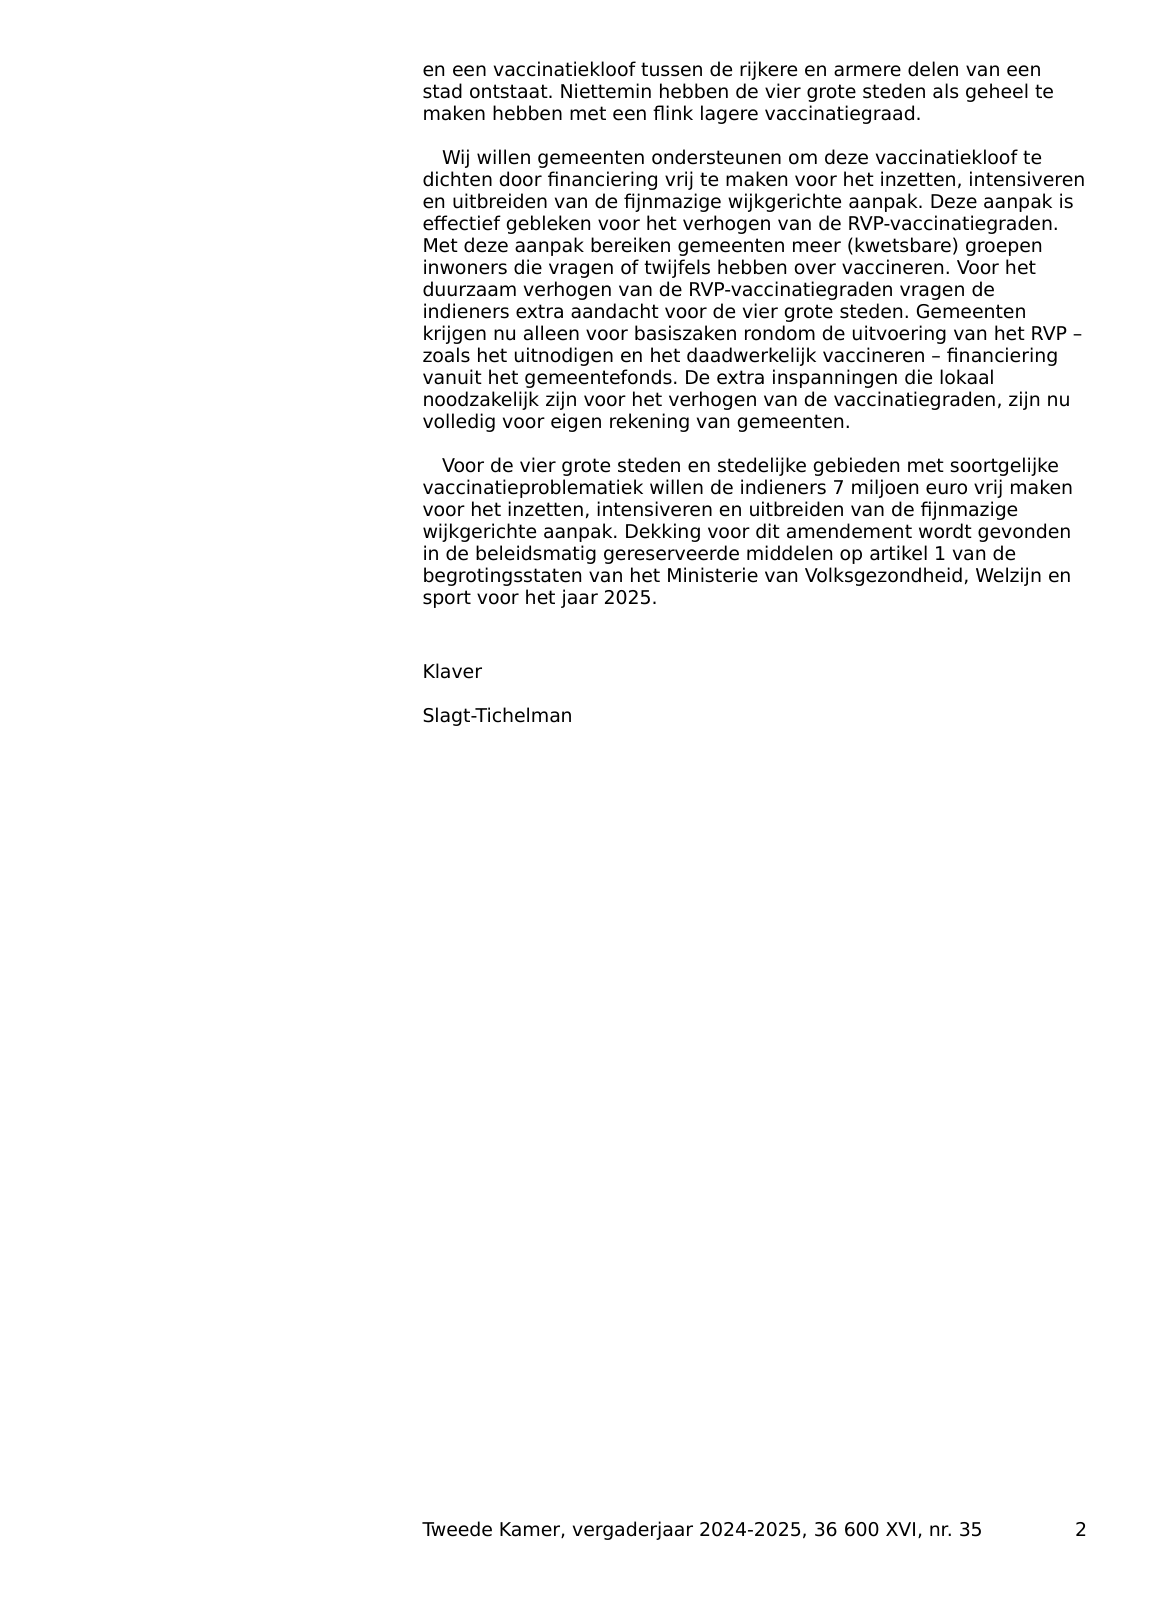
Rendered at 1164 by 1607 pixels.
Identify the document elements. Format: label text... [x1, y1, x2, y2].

text Voor de vier grote steden en stedelijke gebieden met soortgelijke vaccinatieproblematiek willen de indieners 7 miljoen euro vrij maken voor het inzetten, intensiveren en uitbreiden van de fijnmazige wijkgerichte aanpak. Dekking voor dit amendement wordt gevonden in de beleidsmatig gereserveerde middelen op artikel 1 van de begrotingsstaten van het Ministerie van Volksgezondheid, Welzijn en sport voor het jaar 2025. [422, 455, 1087, 609]
text Klaver Slagt-Tichelman [422, 639, 1087, 727]
text en een vaccinatiekloof tussen de rijkere en armere delen van een stad ontstaat. Niettemin hebben de vier grote steden als geheel te maken hebben met een flink lagere vaccinatiegraad. [422, 59, 1087, 125]
text Wij willen gemeenten ondersteunen om deze vaccinatiekloof te dichten door financiering vrij te maken voor het inzetten, intensiveren en uitbreiden van de fijnmazige wijkgerichte aanpak. Deze aanpak is effectief gebleken voor het verhogen van de RVP-vaccinatiegraden. Met deze aanpak bereiken gemeenten meer (kwetsbare) groepen inwoners die vragen of twijfels hebben over vaccineren. Voor het duurzaam verhogen van de RVP-vaccinatiegraden vragen de indieners extra aandacht voor de vier grote steden. Gemeenten krijgen nu alleen voor basiszaken rondom de uitvoering van het RVP – zoals het uitnodigen en het daadwerkelijk vaccineren – financiering vanuit het gemeentefonds. De extra inspanningen die lokaal noodzakelijk zijn voor het verhogen van de vaccinatiegraden, zijn nu volledig voor eigen rekening van gemeenten. [422, 147, 1087, 433]
